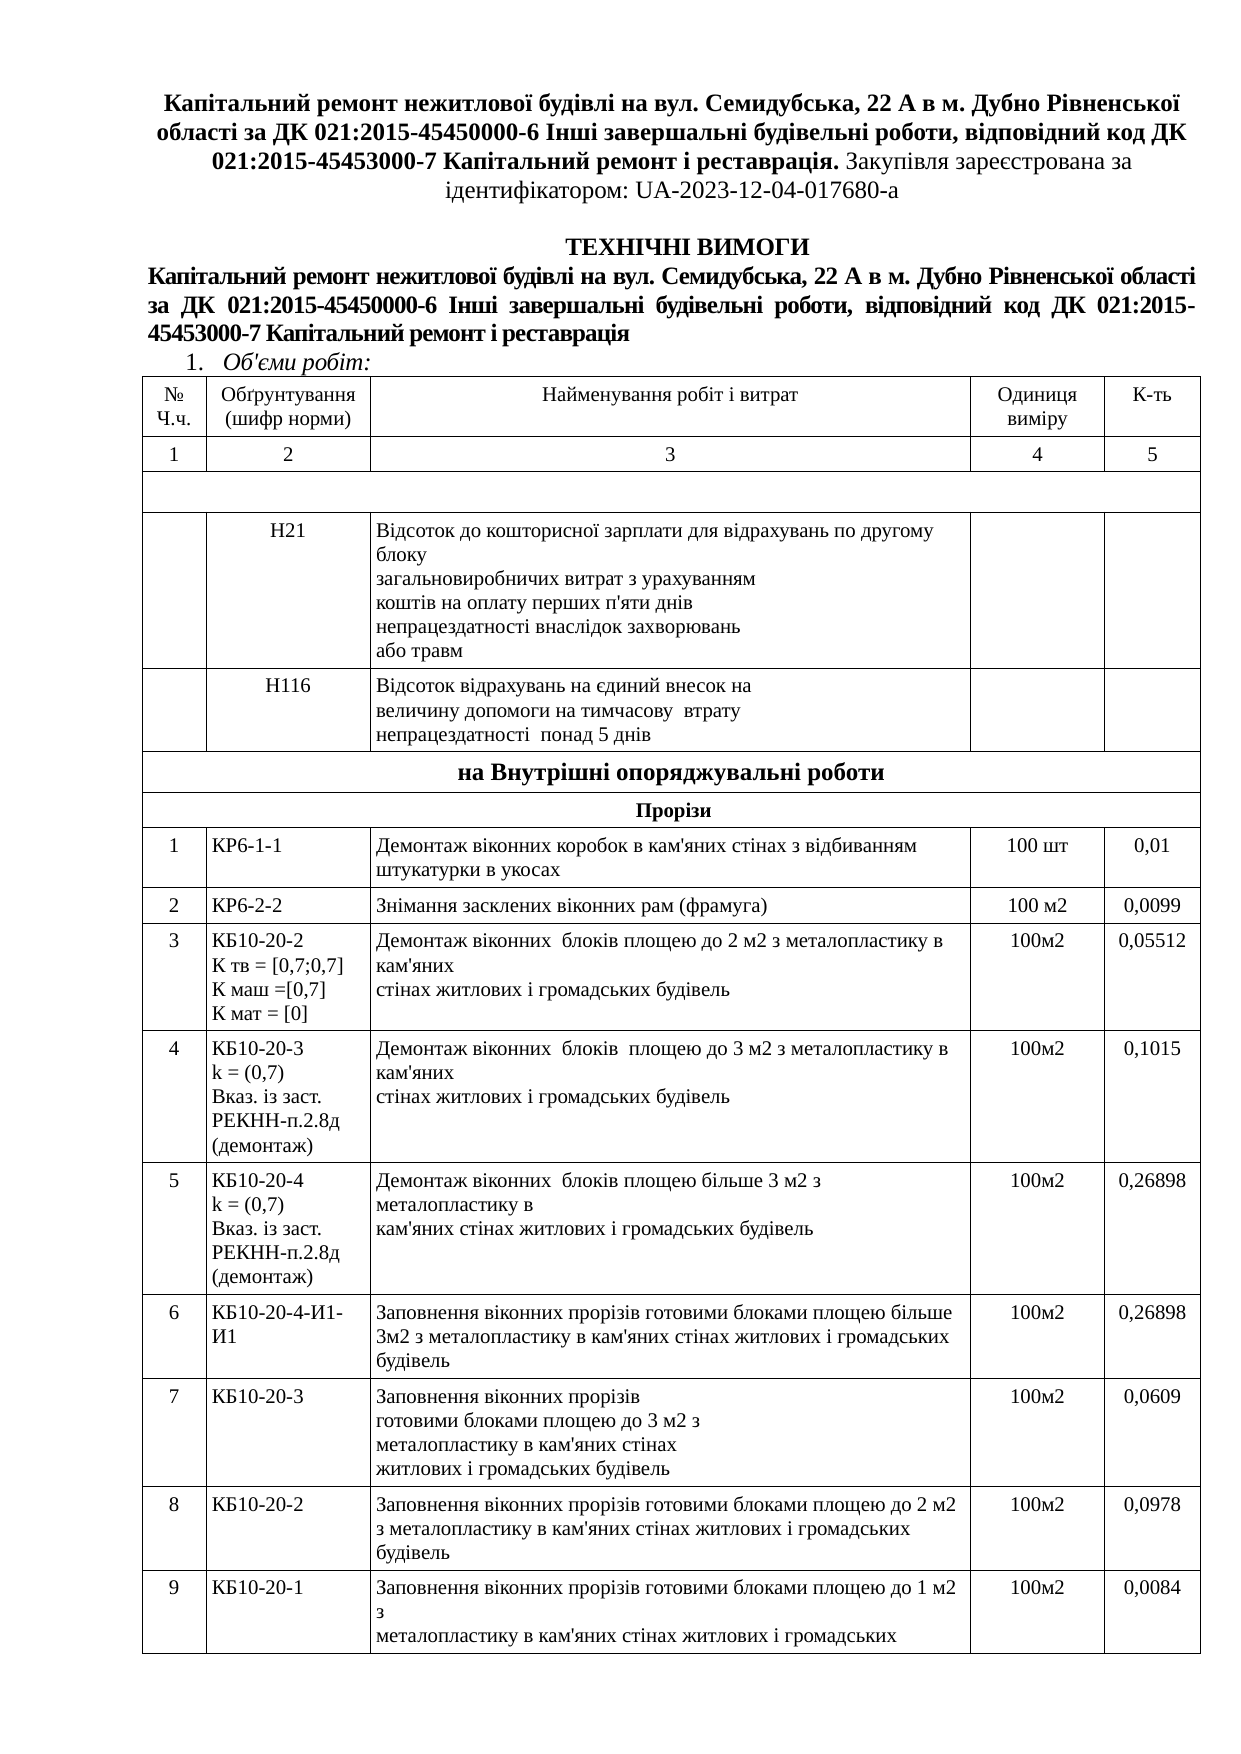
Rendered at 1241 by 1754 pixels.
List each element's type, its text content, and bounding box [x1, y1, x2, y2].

table_cell 0,0084 [1105, 1571, 1200, 1653]
table_cell КР6-2-2 [207, 888, 370, 923]
table_cell [143, 669, 206, 751]
list Об'єми робіт: [185, 347, 1196, 376]
table_cell Заповнення віконних прорізів готовими блоками площею до 3 м2 з металопластику в кам'яних стінах житлових і громадських будівель [371, 1379, 970, 1486]
table_cell 100м2 [971, 924, 1104, 1030]
table_cell 5 [143, 1163, 206, 1294]
table_cell Відсоток відрахувань на єдиний внесок на величину допомоги на тимчасову втрату непрацездатності понад 5 днів [371, 669, 970, 751]
table_cell 0,05512 [1105, 924, 1200, 1030]
table_cell 100м2 [971, 1163, 1104, 1294]
table_cell 100м2 [971, 1031, 1104, 1162]
table_cell 0,0099 [1105, 888, 1200, 923]
table_cell 100м2 [971, 1571, 1104, 1653]
table_cell 0,26898 [1105, 1295, 1200, 1378]
table_cell 100 м2 [971, 888, 1104, 923]
table_cell 0,01 [1105, 828, 1200, 887]
table_cell 7 [143, 1379, 206, 1486]
table_header Одиниця виміру [971, 377, 1104, 436]
table_cell 8 [143, 1487, 206, 1569]
table_cell КБ10-20-4-И1-И1 [207, 1295, 370, 1378]
table_cell [1105, 669, 1200, 751]
table_cell на Внутрішні опоряджувальні роботи [143, 752, 1200, 792]
table_cell Прорізи [143, 793, 1200, 827]
text Капітальний ремонт нежитлової будівлі на вул. Семидубська, 22 А в м. Дубно Рівненської області за ДК 021:2015-45450000-6 Інші завершальні будівельні роботи, відповідний код ДК 021:2015-45453000-7 Капітальний ремонт і реставрація. Закупівля зареєстрована за ідентифікатором: UA-2023-12-04-017680-a [148, 88, 1196, 203]
table_cell КБ10-20-3 [207, 1379, 370, 1486]
table_cell 0,0609 [1105, 1379, 1200, 1486]
table_cell Н116 [207, 669, 370, 751]
table_cell 5 [1105, 437, 1200, 471]
table_cell Н21 [207, 513, 370, 668]
table_cell КБ10-20-1 [207, 1571, 370, 1653]
table_cell Заповнення віконних прорізів готовими блоками площею до 1 м2 з металопластику в кам'яних стінах житлових і громадських [371, 1571, 970, 1653]
table_header К-ть [1105, 377, 1200, 436]
table_cell 1 [143, 828, 206, 887]
table_cell 100м2 [971, 1379, 1104, 1486]
table_cell КБ10-20-2 К тв = [0,7;0,7] К маш =[0,7] К мат = [0] [207, 924, 370, 1030]
table_cell 0,26898 [1105, 1163, 1200, 1294]
table_cell Демонтаж віконних коробок в кам'яних стінах з відбиванням штукатурки в укосах [371, 828, 970, 887]
table_cell 3 [371, 437, 970, 471]
table_cell КБ10-20-2 [207, 1487, 370, 1569]
table_cell 4 [143, 1031, 206, 1162]
text Капітальний ремонт нежитлової будівлі на вул. Семидубська, 22 А в м. Дубно Рівненської області за ДК 021:2015-45450000-6 Інші завершальні будівельні роботи, відповідний код ДК 021:2015-45453000-7 Капітальний ремонт і реставрація [148, 261, 1196, 347]
table_cell 0,1015 [1105, 1031, 1200, 1162]
table_cell Знімання засклених віконних рам (фрамуга) [371, 888, 970, 923]
table_cell Заповнення віконних прорізів готовими блоками площею більше 3м2 з металопластику в кам'яних стінах житлових і громадських будівель [371, 1295, 970, 1378]
table_header Найменування робіт і витрат [371, 377, 970, 436]
table_cell КБ10-20-4 k = (0,7) Вказ. із заст. РЕКНН-п.2.8д (демонтаж) [207, 1163, 370, 1294]
table_cell 3 [143, 924, 206, 1030]
table_cell 4 [971, 437, 1104, 471]
table_cell Демонтаж віконних блоків площею більше 3 м2 з металопластику в кам'яних стінах житлових і громадських будівель [371, 1163, 970, 1294]
table_cell 2 [207, 437, 370, 471]
table_cell 0,0978 [1105, 1487, 1200, 1569]
table_cell Демонтаж віконних блоків площею до 2 м2 з металопластику в кам'яних стінах житлових і громадських будівель [371, 924, 970, 1030]
table_cell 1 [143, 437, 206, 471]
list ТЕХНІЧНІ ВИМОГИ [148, 232, 1196, 261]
table_cell [143, 472, 1200, 512]
table_cell [971, 669, 1104, 751]
table_cell 9 [143, 1571, 206, 1653]
table_cell [971, 513, 1104, 668]
table_cell Вiдсоток до кошторисної зарплати для вiдрахувань по другому блоку загальновиробничих витрат з урахуванням коштiв на оплату перших п'яти днiв непрацездатностi внаслiдок захворювань або травм [371, 513, 970, 668]
table_header № Ч.ч. [143, 377, 206, 436]
table_cell КР6-1-1 [207, 828, 370, 887]
table_cell Заповнення віконних прорізів готовими блоками площею до 2 м2 з металопластику в кам'яних стінах житлових і громадських будівель [371, 1487, 970, 1569]
table_cell [1105, 513, 1200, 668]
table_cell 100 шт [971, 828, 1104, 887]
table_cell 100м2 [971, 1295, 1104, 1378]
table_cell 2 [143, 888, 206, 923]
table_cell 6 [143, 1295, 206, 1378]
table_cell Демонтаж віконних блоків площею до 3 м2 з металопластику в кам'яних стінах житлових і громадських будівель [371, 1031, 970, 1162]
table_cell 100м2 [971, 1487, 1104, 1569]
table_header Обґрунтування (шифр норми) [207, 377, 370, 436]
table_cell [143, 513, 206, 668]
table_cell КБ10-20-3 k = (0,7) Вказ. із заст. РЕКНН-п.2.8д (демонтаж) [207, 1031, 370, 1162]
